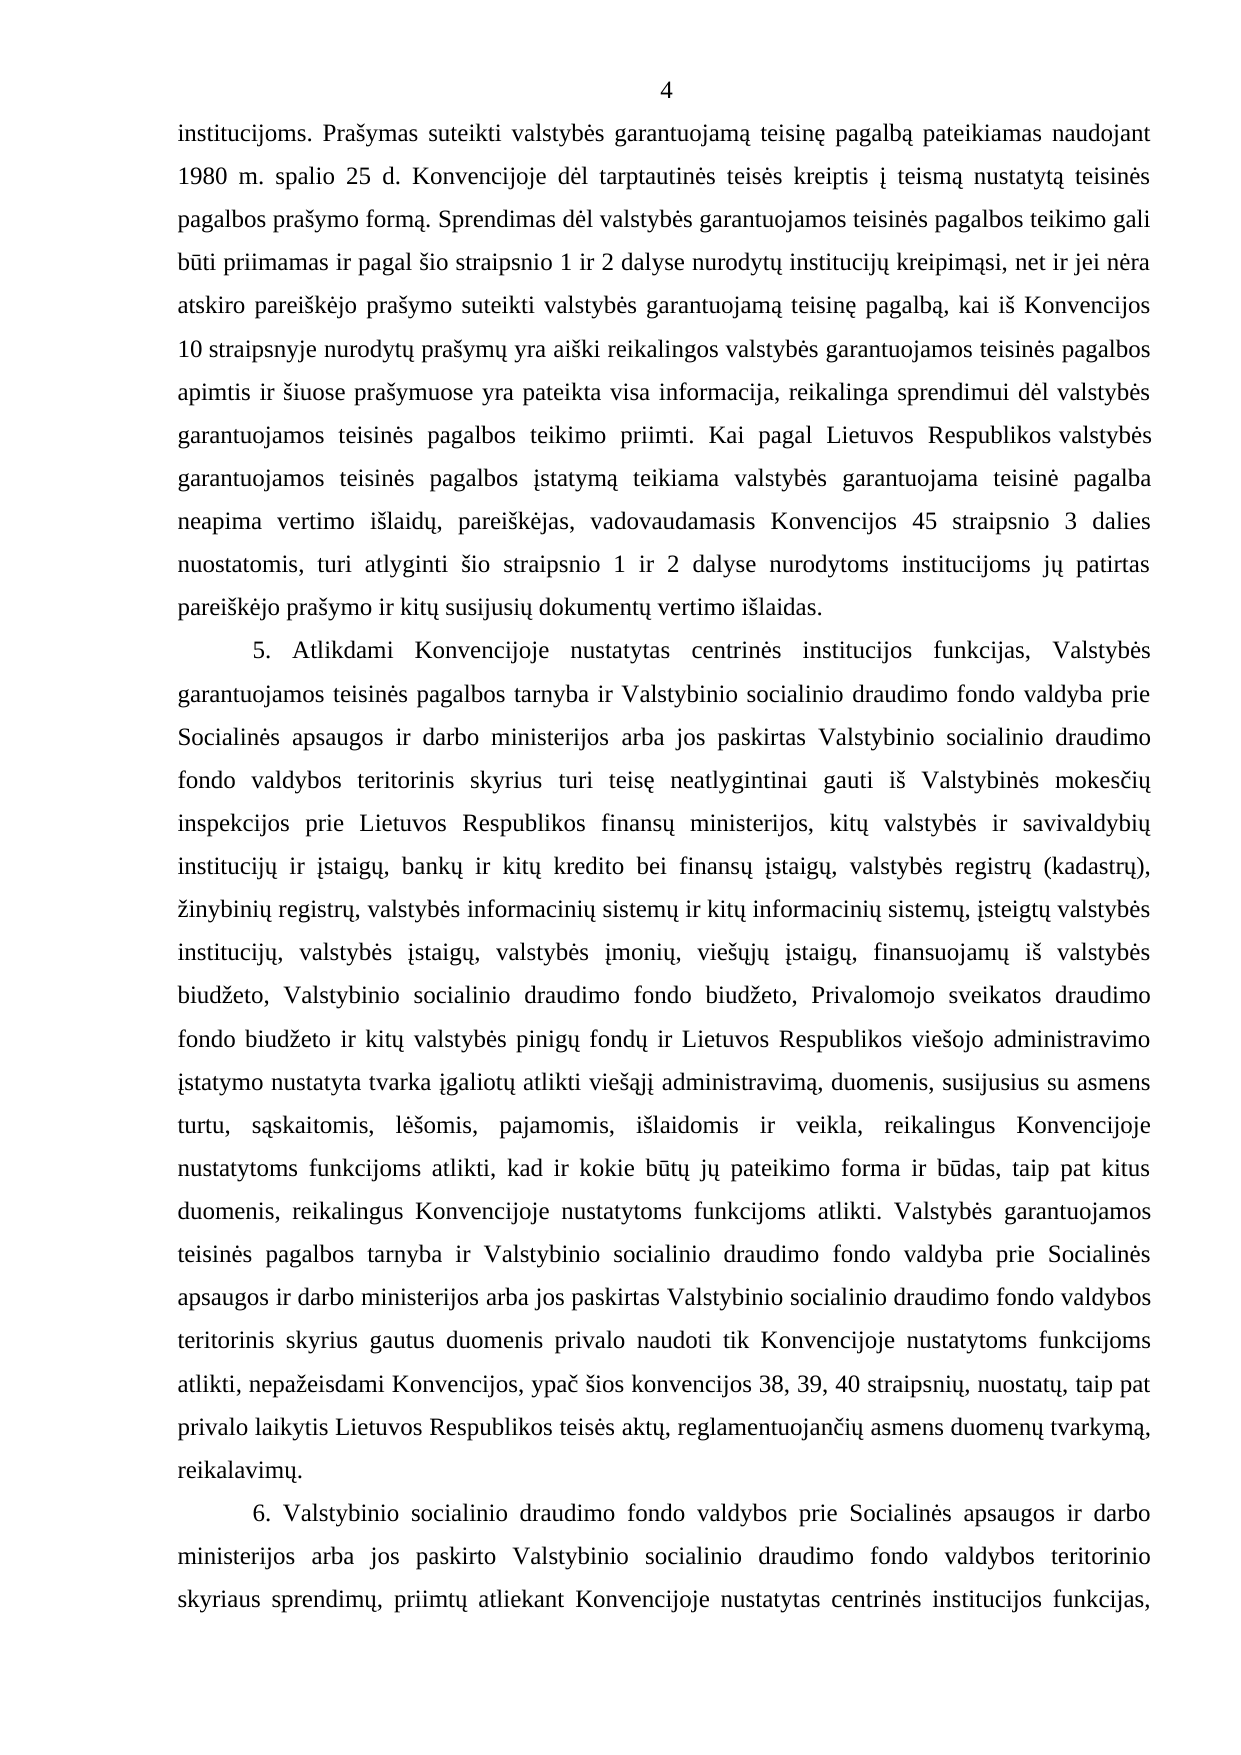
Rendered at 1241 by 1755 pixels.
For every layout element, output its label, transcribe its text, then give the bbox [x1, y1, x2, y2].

text 5. Atlikdami Konvencijoje nustatytas centrinės institucijos funkcijas, Valstybės garantuojamos teisinės pagalbos tarnyba ir Valstybinio socialinio draudimo fondo valdyba prie Socialinės apsaugos ir darbo ministerijos arba jos paskirtas Valstybinio socialinio draudimo fondo valdybos teritorinis skyrius turi teisę neatlygintinai gauti iš Valstybinės mokesčių inspekcijos prie Lietuvos Respublikos finansų ministerijos, kitų valstybės ir savivaldybių institucijų ir įstaigų, bankų ir kitų kredito bei finansų įstaigų, valstybės registrų (kadastrų), žinybinių registrų, valstybės informacinių sistemų ir kitų informacinių sistemų, įsteigtų valstybės institucijų, valstybės įstaigų, valstybės įmonių, viešųjų įstaigų, finansuojamų iš valstybės biudžeto, Valstybinio socialinio draudimo fondo biudžeto, Privalomojo sveikatos draudimo fondo biudžeto ir kitų valstybės pinigų fondų ir Lietuvos Respublikos viešojo administravimo įstatymo nustatyta tvarka įgaliotų atlikti viešąjį administravimą, duomenis, susijusius su asmens turtu, sąskaitomis, lėšomis, pajamomis, išlaidomis ir veikla, reikalingus Konvencijoje nustatytoms funkcijoms atlikti, kad ir kokie būtų jų pateikimo forma ir būdas, taip pat kitus duomenis, reikalingus Konvencijoje nustatytoms funkcijoms atlikti. Valstybės garantuojamos teisinės pagalbos tarnyba ir Valstybinio socialinio draudimo fondo valdyba prie Socialinės apsaugos ir darbo ministerijos arba jos paskirtas Valstybinio socialinio draudimo fondo valdybos teritorinis skyrius gautus duomenis privalo naudoti tik Konvencijoje nustatytoms funkcijoms atlikti, nepažeisdami Konvencijos, ypač šios konvencijos 38, 39, 40 straipsnių, nuostatų, taip pat privalo laikytis Lietuvos Respublikos teisės aktų, reglamentuojančių asmens duomenų tvarkymą, reikalavimų. [177, 636, 1152, 1484]
text institucijoms. Prašymas suteikti valstybės garantuojamą teisinę pagalbą pateikiamas naudojant 1980 m. spalio 25 d. Konvencijoje dėl tarptautinės teisės kreiptis į teismą nustatytą teisinės pagalbos prašymo formą. Sprendimas dėl valstybės garantuojamos teisinės pagalbos teikimo gali būti priimamas ir pagal šio straipsnio 1 ir 2 dalyse nurodytų institucijų kreipimąsi, net ir jei nėra atskiro pareiškėjo prašymo suteikti valstybės garantuojamą teisinę pagalbą, kai iš Konvencijos 10 straipsnyje nurodytų prašymų yra aiški reikalingos valstybės garantuojamos teisinės pagalbos apimtis ir šiuose prašymuose yra pateikta visa informacija, reikalinga sprendimui dėl valstybės garantuojamos teisinės pagalbos teikimo priimti. Kai pagal Lietuvos Respublikos valstybės garantuojamos teisinės pagalbos įstatymą teikiama valstybės garantuojama teisinė pagalba neapima vertimo išlaidų, pareiškėjas, vadovaudamasis Konvencijos 45 straipsnio 3 dalies nuostatomis, turi atlyginti šio straipsnio 1 ir 2 dalyse nurodytoms institucijoms jų patirtas pareiškėjo prašymo ir kitų susijusių dokumentų vertimo išlaidas. [177, 118, 1152, 621]
text 6. Valstybinio socialinio draudimo fondo valdybos prie Socialinės apsaugos ir darbo ministerijos arba jos paskirto Valstybinio socialinio draudimo fondo valdybos teritorinio skyriaus sprendimų, priimtų atliekant Konvencijoje nustatytas centrinės institucijos funkcijas, [177, 1498, 1152, 1613]
